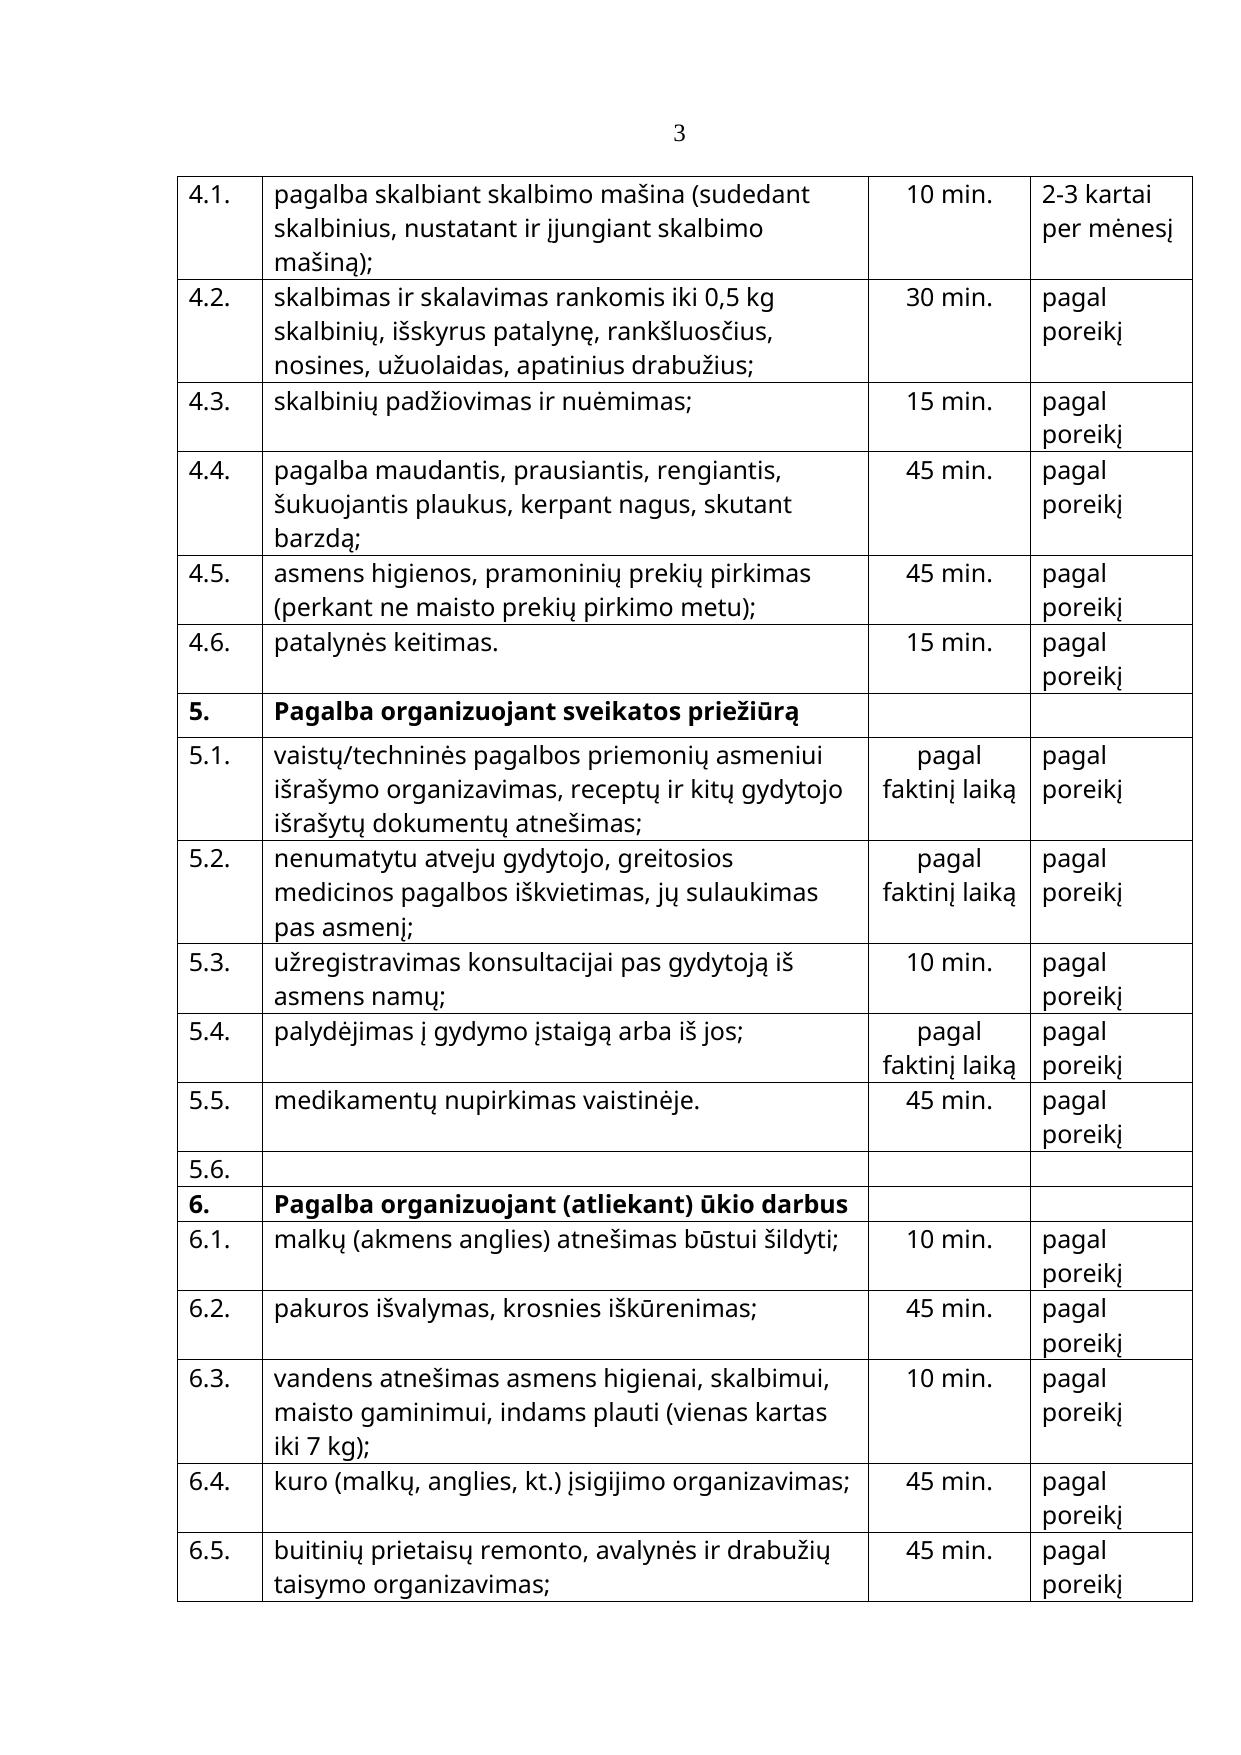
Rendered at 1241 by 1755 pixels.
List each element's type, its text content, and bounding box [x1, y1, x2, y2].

table_cell 45 min. [869, 1291, 1030, 1359]
table_cell pagalba skalbiant skalbimo mašina (sudedant skalbinius, nustatant ir įjungiant skalbimo mašiną); [263, 177, 868, 279]
table_cell [869, 694, 1030, 737]
table_cell [1031, 694, 1192, 737]
table_cell pagal faktinį laiką [869, 841, 1030, 943]
table_cell patalynės keitimas. [263, 625, 868, 693]
table_cell pagal poreikį [1031, 944, 1192, 1012]
table_cell [1031, 1187, 1192, 1221]
table_cell 30 min. [869, 280, 1030, 382]
table_cell 10 min. [869, 1222, 1030, 1290]
table_cell pagal poreikį [1031, 1533, 1192, 1601]
table_cell 5.4. [178, 1014, 262, 1082]
table_cell pagal poreikį [1031, 556, 1192, 624]
table_cell [869, 1187, 1030, 1221]
table_cell pagal poreikį [1031, 738, 1192, 840]
table_cell pagal poreikį [1031, 1014, 1192, 1082]
table_cell pagal faktinį laiką [869, 1014, 1030, 1082]
table_cell vaistų/techninės pagalbos priemonių asmeniui išrašymo organizavimas, receptų ir kitų gydytojo išrašytų dokumentų atnešimas; [263, 738, 868, 840]
table_cell vandens atnešimas asmens higienai, skalbimui, maisto gaminimui, indams plauti (vienas kartas iki 7 kg); [263, 1360, 868, 1462]
table_cell 10 min. [869, 177, 1030, 279]
table_cell 4.5. [178, 556, 262, 624]
table_cell 15 min. [869, 625, 1030, 693]
table_cell 45 min. [869, 1083, 1030, 1151]
table_cell 5.5. [178, 1083, 262, 1151]
table_cell medikamentų nupirkimas vaistinėje. [263, 1083, 868, 1151]
table_cell 6.3. [178, 1360, 262, 1462]
table_cell pagal faktinį laiką [869, 738, 1030, 840]
table_cell 4.2. [178, 280, 262, 382]
table_cell 45 min. [869, 452, 1030, 554]
table_cell Pagalba organizuojant (atliekant) ūkio darbus [263, 1187, 868, 1221]
table_cell 5. [178, 694, 262, 737]
table_cell [263, 1152, 868, 1186]
table_cell 6. [178, 1187, 262, 1221]
table_cell nenumatytu atveju gydytojo, greitosios medicinos pagalbos iškvietimas, jų sulaukimas pas asmenį; [263, 841, 868, 943]
table_cell palydėjimas į gydymo įstaigą arba iš jos; [263, 1014, 868, 1082]
table_cell 4.1. [178, 177, 262, 279]
table_cell pagal poreikį [1031, 1222, 1192, 1290]
table_cell pagal poreikį [1031, 280, 1192, 382]
table_cell pagal poreikį [1031, 1360, 1192, 1462]
table_cell [869, 1152, 1030, 1186]
table_cell buitinių prietaisų remonto, avalynės ir drabužių taisymo organizavimas; [263, 1533, 868, 1601]
table_cell pakuros išvalymas, krosnies iškūrenimas; [263, 1291, 868, 1359]
table_cell 10 min. [869, 1360, 1030, 1462]
table_cell 6.4. [178, 1464, 262, 1532]
table_cell pagal poreikį [1031, 841, 1192, 943]
table_cell pagalba maudantis, prausiantis, rengiantis, šukuojantis plaukus, kerpant nagus, skutant barzdą; [263, 452, 868, 554]
table_cell 5.3. [178, 944, 262, 1012]
table_cell 4.3. [178, 383, 262, 451]
table_cell pagal poreikį [1031, 625, 1192, 693]
table_cell 4.4. [178, 452, 262, 554]
table_cell 4.6. [178, 625, 262, 693]
table_cell kuro (malkų, anglies, kt.) įsigijimo organizavimas; [263, 1464, 868, 1532]
table_cell pagal poreikį [1031, 1464, 1192, 1532]
table_cell malkų (akmens anglies) atnešimas būstui šildyti; [263, 1222, 868, 1290]
table_cell 5.6. [178, 1152, 262, 1186]
table_cell 5.2. [178, 841, 262, 943]
table_cell 10 min. [869, 944, 1030, 1012]
table_cell skalbimas ir skalavimas rankomis iki 0,5 kg skalbinių, išskyrus patalynę, rankšluosčius, nosines, užuolaidas, apatinius drabužius; [263, 280, 868, 382]
table_cell 45 min. [869, 1464, 1030, 1532]
table_cell užregistravimas konsultacijai pas gydytoją iš asmens namų; [263, 944, 868, 1012]
table_cell pagal poreikį [1031, 452, 1192, 554]
table_cell pagal poreikį [1031, 1291, 1192, 1359]
table_cell pagal poreikį [1031, 1083, 1192, 1151]
table_cell 45 min. [869, 556, 1030, 624]
table_cell [1031, 1152, 1192, 1186]
table_cell 6.1. [178, 1222, 262, 1290]
table_cell 5.1. [178, 738, 262, 840]
table_cell 6.5. [178, 1533, 262, 1601]
table_cell skalbinių padžiovimas ir nuėmimas; [263, 383, 868, 451]
table_cell 2-3 kartai per mėnesį [1031, 177, 1192, 279]
table_cell 6.2. [178, 1291, 262, 1359]
table_cell 15 min. [869, 383, 1030, 451]
table_cell 45 min. [869, 1533, 1030, 1601]
table_cell pagal poreikį [1031, 383, 1192, 451]
table_cell Pagalba organizuojant sveikatos priežiūrą [263, 694, 868, 737]
table_cell asmens higienos, pramoninių prekių pirkimas (perkant ne maisto prekių pirkimo metu); [263, 556, 868, 624]
